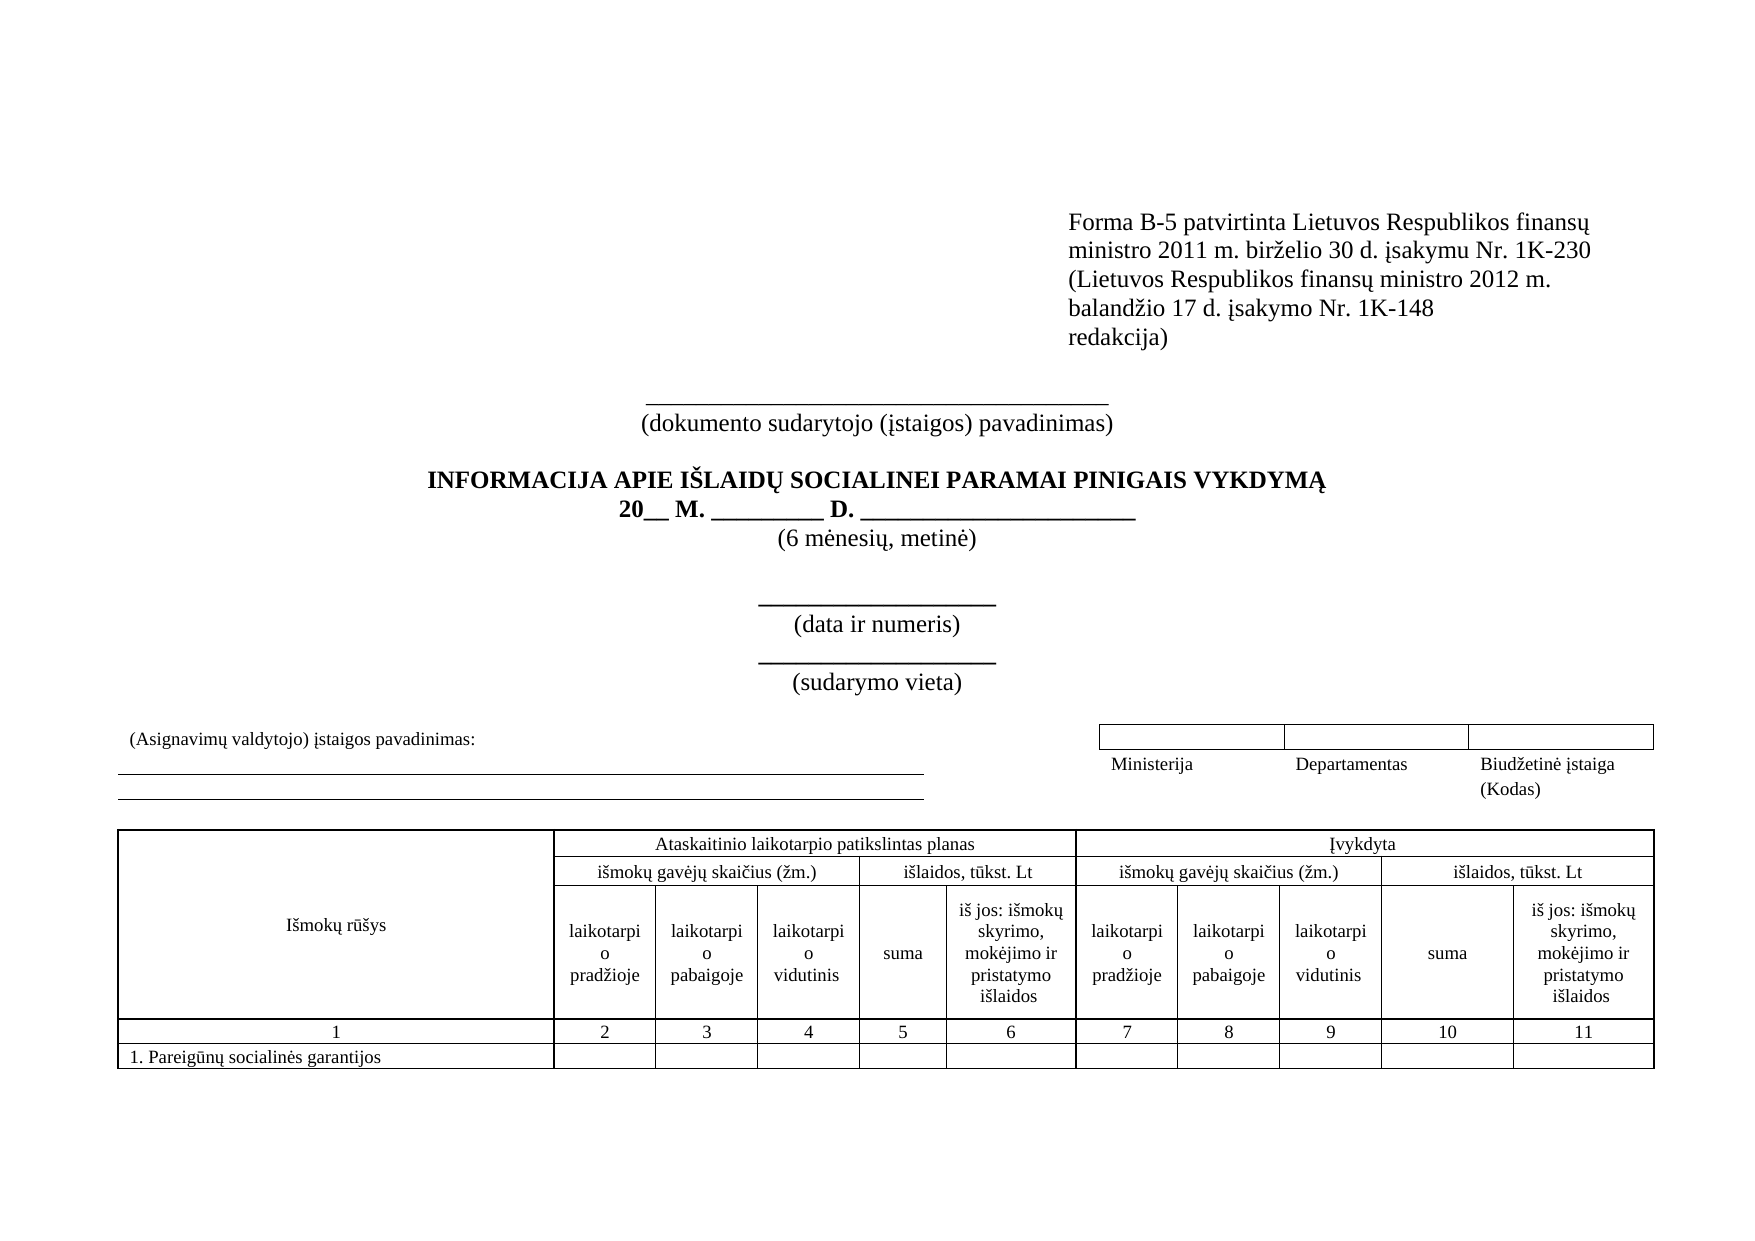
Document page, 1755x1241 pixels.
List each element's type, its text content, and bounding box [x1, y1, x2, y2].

text ___________________ [118, 638, 1636, 667]
table_cell laikotarpio vidutinis [758, 886, 859, 1018]
table_cell [924, 774, 1099, 799]
table_cell suma [1382, 886, 1513, 1018]
text Forma B-5 patvirtinta Lietuvos Respublikos finansų ministro 2011 m. birželio 30 d. įsakymu Nr. 1K-230 [1068, 207, 1636, 264]
text (6 mėnesių, metinė) [118, 523, 1636, 552]
text redakcija) [1068, 322, 1636, 350]
table_cell [1514, 1044, 1653, 1068]
table_header [1100, 725, 1284, 749]
table_cell [656, 1044, 757, 1068]
table_cell [1100, 774, 1284, 799]
text ___________________ [118, 580, 1636, 609]
table_cell išmokų gavėjų skaičius (žm.) [555, 857, 859, 885]
text (sudarymo vieta) [118, 667, 1636, 695]
table_cell laikotarpio pabaigoje [656, 886, 757, 1018]
table_cell suma [860, 886, 946, 1018]
table_cell (Kodas) [1469, 774, 1653, 799]
table_cell 1. Pareigūnų socialinės garantijos [119, 1044, 553, 1068]
text (data ir numeris) [118, 609, 1636, 638]
text 20__ M. _________ D. ______________________ [118, 494, 1636, 523]
table_cell laikotarpio pradžioje [555, 886, 655, 1018]
table_cell laikotarpio pabaigoje [1178, 886, 1279, 1018]
table_cell 11 [1514, 1020, 1653, 1043]
table_cell 8 [1178, 1020, 1279, 1043]
table_cell [1284, 774, 1469, 799]
table_cell [118, 775, 924, 799]
table_cell išlaidos, tūkst. Lt [1382, 857, 1653, 885]
table_cell 9 [1280, 1020, 1381, 1043]
table_header Ataskaitinio laikotarpio patikslintas planas [555, 831, 1075, 856]
table_cell laikotarpio pradžioje [1077, 886, 1177, 1018]
text INFORMACIJA APIE IŠLAIDŲ SOCIALINEI PARAMAI PINIGAIS VYKDYMĄ [118, 465, 1636, 494]
text (dokumento sudarytojo (įstaigos) pavadinimas) [118, 408, 1636, 437]
table_header [924, 724, 1099, 749]
table_cell [947, 1044, 1075, 1068]
table_cell [924, 749, 1099, 774]
table_cell [118, 749, 924, 774]
table_cell 6 [947, 1020, 1075, 1043]
table_cell Ministerija [1100, 750, 1284, 774]
text _____________________________________ [118, 379, 1636, 408]
table_cell 3 [656, 1020, 757, 1043]
table_cell 4 [758, 1020, 859, 1043]
table_header (Asignavimų valdytojo) įstaigos pavadinimas: [118, 724, 924, 749]
table_cell išlaidos, tūkst. Lt [860, 857, 1075, 885]
table_cell [1178, 1044, 1279, 1068]
table_cell Biudžetinė įstaiga [1469, 750, 1653, 774]
table_header Išmokų rūšys [119, 831, 553, 1018]
table_cell iš jos: išmokų skyrimo, mokėjimo ir pristatymo išlaidos [947, 886, 1075, 1018]
table_cell Departamentas [1284, 750, 1469, 774]
table_cell išmokų gavėjų skaičius (žm.) [1077, 857, 1381, 885]
table_cell [1382, 1044, 1513, 1068]
table_cell [1077, 1044, 1177, 1068]
table_cell [1280, 1044, 1381, 1068]
table_cell [555, 1044, 655, 1068]
table_cell 2 [555, 1020, 655, 1043]
table_cell [860, 1044, 946, 1068]
table_cell 7 [1077, 1020, 1177, 1043]
table_cell 1 [119, 1020, 553, 1043]
table_header Įvykdyta [1077, 831, 1653, 856]
text (Lietuvos Respublikos finansų ministro 2012 m. balandžio 17 d. įsakymo Nr. 1K-148 [1068, 264, 1636, 322]
table_header [1469, 725, 1653, 749]
table_cell [758, 1044, 859, 1068]
table_cell iš jos: išmokų skyrimo, mokėjimo ir pristatymo išlaidos [1514, 886, 1653, 1018]
table_cell 5 [860, 1020, 946, 1043]
table_cell 10 [1382, 1020, 1513, 1043]
table_cell laikotarpio vidutinis [1280, 886, 1381, 1018]
table_header [1285, 725, 1468, 749]
